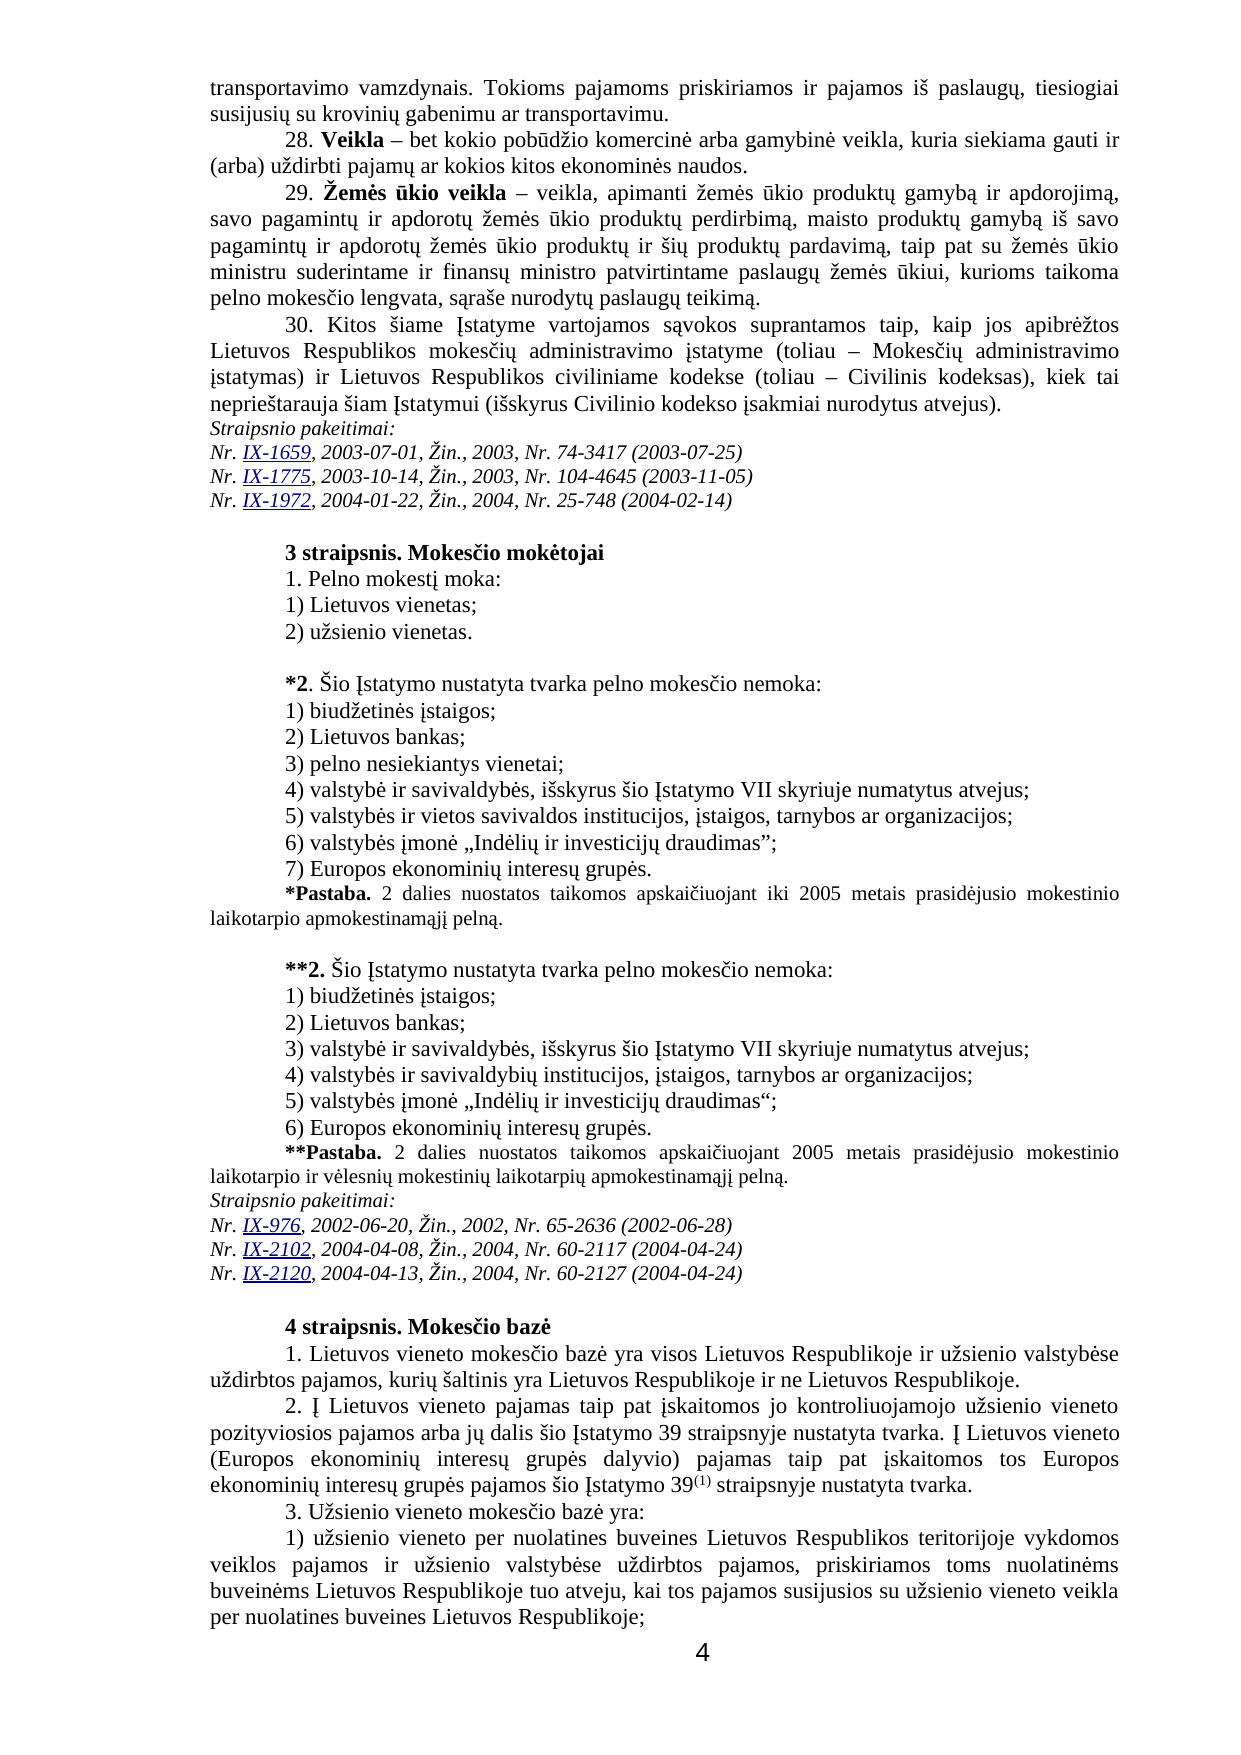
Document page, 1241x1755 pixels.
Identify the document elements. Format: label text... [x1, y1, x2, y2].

text 6) Europos ekonominių interesų grupės. [210, 1114, 1120, 1140]
text transportavimo vamzdynais. Tokioms pajamoms priskiriamos ir pajamos iš paslaugų, tiesiogiai susijusių su krovinių gabenimu ar transportavimu. [210, 73, 1120, 126]
text 2) užsienio vienetas. [210, 618, 1120, 644]
text **2. Šio Įstatymo nustatyta tvarka pelno mokesčio nemoka: [210, 956, 1120, 982]
text 4) valstybės ir savivaldybių institucijos, įstaigos, tarnybos ar organizacijos; [210, 1061, 1120, 1088]
text 28. Veikla – bet kokio pobūdžio komercinė arba gamybinė veikla, kuria siekiama gauti ir (arba) uždirbti pajamų ar kokios kitos ekonominės naudos. [210, 126, 1120, 179]
text 5) valstybės įmonė „Indėlių ir investicijų draudimas“; [210, 1088, 1120, 1114]
text Nr. IX-1972, 2004-01-22, Žin., 2004, Nr. 25-748 (2004-02-14) [210, 488, 1120, 512]
text 3) valstybė ir savivaldybės, išskyrus šio Įstatymo VII skyriuje numatytus atvejus; [210, 1035, 1120, 1061]
text Nr. IX-2102, 2004-04-08, Žin., 2004, Nr. 60-2117 (2004-04-24) [210, 1237, 1120, 1261]
text 2) Lietuvos bankas; [210, 723, 1120, 749]
text 6) valstybės įmonė „Indėlių ir investicijų draudimas”; [210, 829, 1120, 855]
text 3) pelno nesiekiantys vienetai; [210, 749, 1120, 776]
text 1) užsienio vieneto per nuolatines buveines Lietuvos Respublikos teritorijoje vykdomos veiklos pajamos ir užsienio valstybėse uždirbtos pajamos, priskiriamos toms nuolatinėms buveinėms Lietuvos Respublikoje tuo atveju, kai tos pajamos susijusios su užsienio vieneto veikla per nuolatines buveines Lietuvos Respublikoje; [210, 1524, 1120, 1630]
text 3 straipsnis. Mokesčio mokėtojai [210, 539, 1120, 565]
text Nr. IX-1659, 2003-07-01, Žin., 2003, Nr. 74-3417 (2003-07-25) [210, 440, 1120, 464]
text *2. Šio Įstatymo nustatyta tvarka pelno mokesčio nemoka: [210, 671, 1120, 697]
text 1. Lietuvos vieneto mokesčio bazė yra visos Lietuvos Respublikoje ir užsienio valstybėse uždirbtos pajamos, kurių šaltinis yra Lietuvos Respublikoje ir ne Lietuvos Respublikoje. [210, 1340, 1120, 1392]
text 1) biudžetinės įstaigos; [210, 697, 1120, 723]
text 2) Lietuvos bankas; [210, 1008, 1120, 1035]
text 4 straipsnis. Mokesčio bazė [210, 1313, 1120, 1340]
text 3. Užsienio vieneto mokesčio bazė yra: [210, 1498, 1120, 1524]
text Straipsnio pakeitimai: [210, 1188, 1120, 1212]
text 4) valstybė ir savivaldybės, išskyrus šio Įstatymo VII skyriuje numatytus atvejus; [210, 776, 1120, 802]
text 1) Lietuvos vienetas; [210, 591, 1120, 618]
text **Pastaba. 2 dalies nuostatos taikomos apskaičiuojant 2005 metais prasidėjusio mokestinio laikotarpio ir vėlesnių mokestinių laikotarpių apmokestinamąjį pelną. [210, 1140, 1120, 1188]
text 29. Žemės ūkio veikla – veikla, apimanti žemės ūkio produktų gamybą ir apdorojimą, savo pagamintų ir apdorotų žemės ūkio produktų perdirbimą, maisto produktų gamybą iš savo pagamintų ir apdorotų žemės ūkio produktų ir šių produktų pardavimą, taip pat su žemės ūkio ministru suderintame ir finansų ministro patvirtintame paslaugų žemės ūkiui, kurioms taikoma pelno mokesčio lengvata, sąraše nurodytų paslaugų teikimą. [210, 179, 1120, 311]
text Nr. IX-2120, 2004-04-13, Žin., 2004, Nr. 60-2127 (2004-04-24) [210, 1261, 1120, 1285]
text 1) biudžetinės įstaigos; [210, 982, 1120, 1008]
text Nr. IX-976, 2002-06-20, Žin., 2002, Nr. 65-2636 (2002-06-28) [210, 1212, 1120, 1237]
text 7) Europos ekonominių interesų grupės. [210, 855, 1120, 881]
text *Pastaba. 2 dalies nuostatos taikomos apskaičiuojant iki 2005 metais prasidėjusio mokestinio laikotarpio apmokestinamąjį pelną. [210, 881, 1120, 929]
text Nr. IX-1775, 2003-10-14, Žin., 2003, Nr. 104-4645 (2003-11-05) [210, 464, 1120, 488]
text 2. Į Lietuvos vieneto pajamas taip pat įskaitomos jo kontroliuojamojo užsienio vieneto pozityviosios pajamos arba jų dalis šio Įstatymo 39 straipsnyje nustatyta tvarka. Į Lietuvos vieneto (Europos ekonominių interesų grupės dalyvio) pajamas taip pat įskaitomos tos Europos ekonominių interesų grupės pajamos šio Įstatymo 39(1) straipsnyje nustatyta tvarka. [210, 1392, 1120, 1498]
text Straipsnio pakeitimai: [210, 416, 1120, 440]
text 30. Kitos šiame Įstatyme vartojamos sąvokos suprantamos taip, kaip jos apibrėžtos Lietuvos Respublikos mokesčių administravimo įstatyme (toliau – Mokesčių administravimo įstatymas) ir Lietuvos Respublikos civiliniame kodekse (toliau – Civilinis kodeksas), kiek tai neprieštarauja šiam Įstatymui (išskyrus Civilinio kodekso įsakmiai nurodytus atvejus). [210, 311, 1120, 416]
text 1. Pelno mokestį moka: [210, 565, 1120, 591]
text 5) valstybės ir vietos savivaldos institucijos, įstaigos, tarnybos ar organizacijos; [210, 802, 1120, 829]
